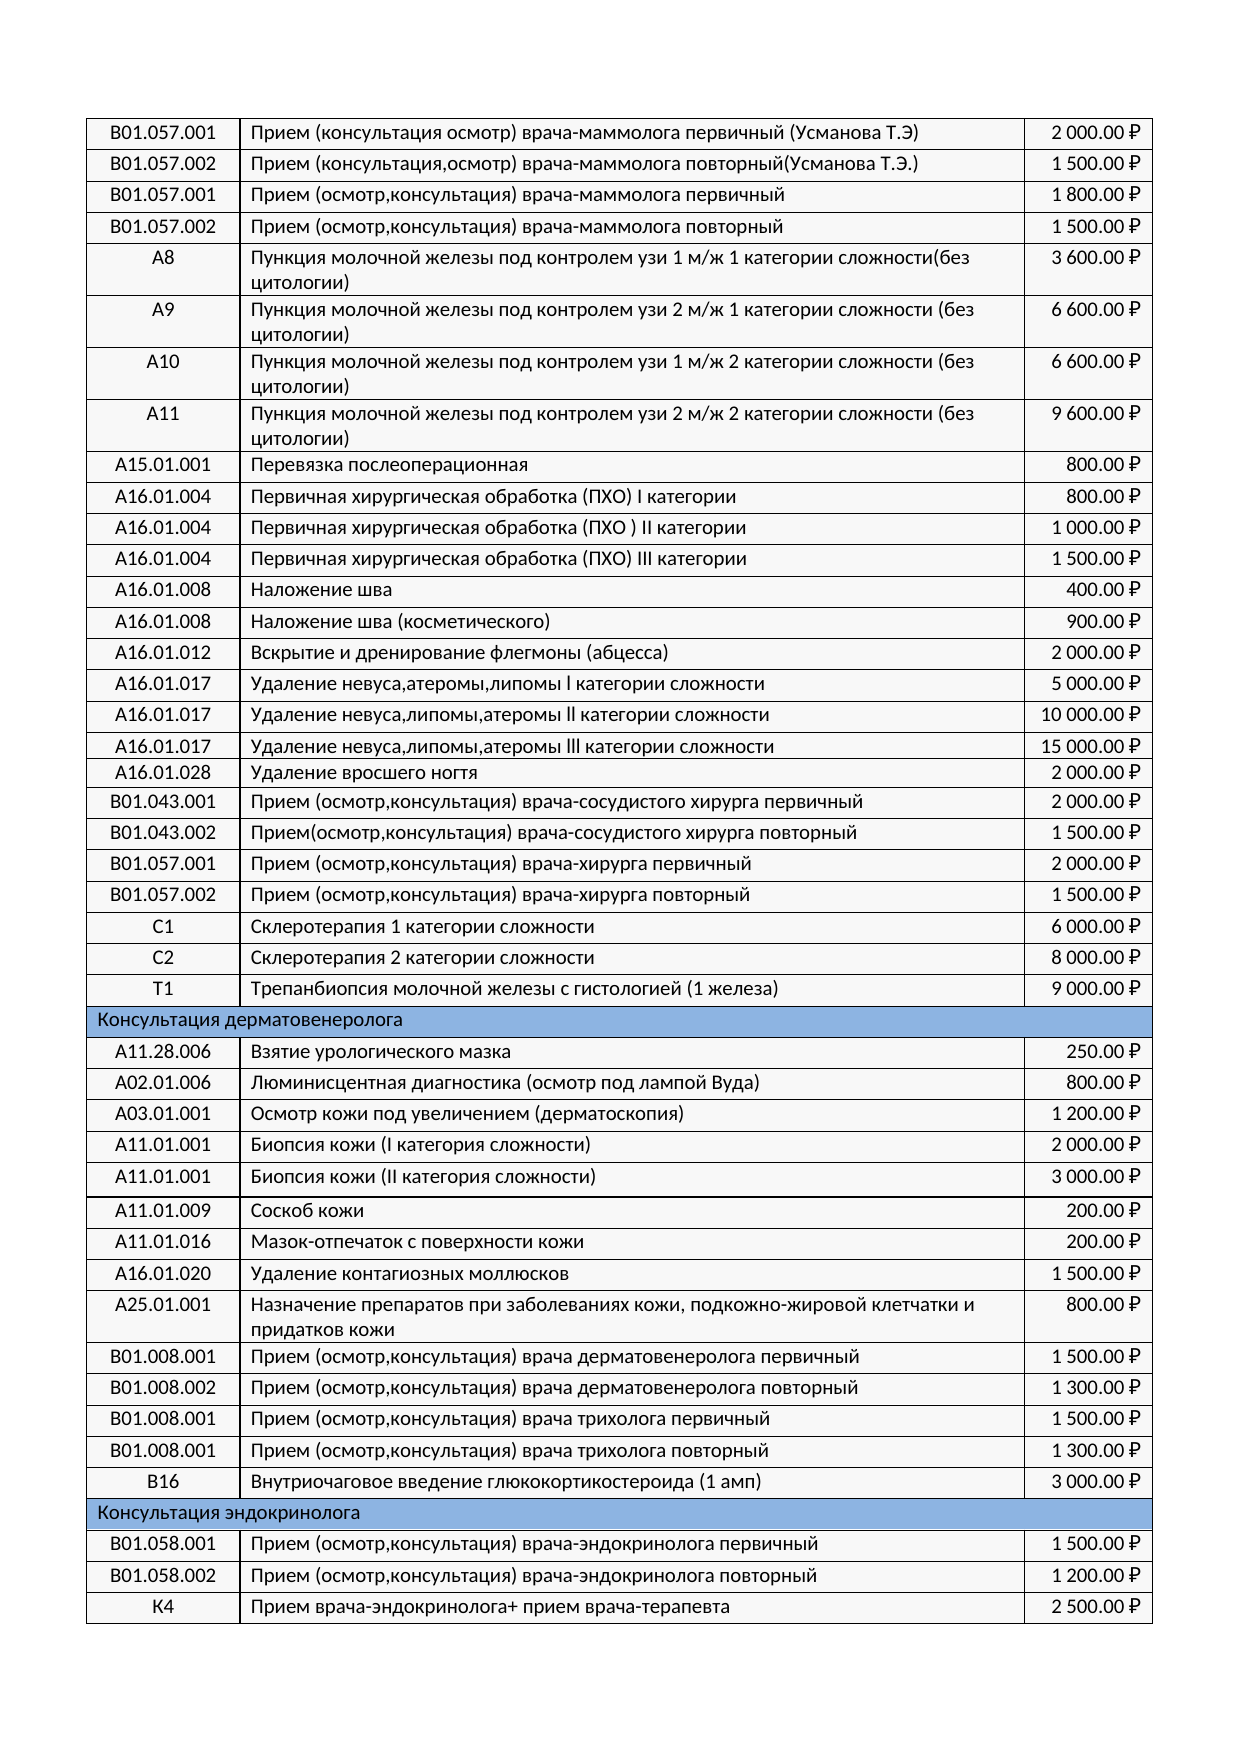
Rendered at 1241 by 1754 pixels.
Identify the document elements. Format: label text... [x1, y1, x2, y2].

table_cell Перевязка послеоперационная [241, 452, 1024, 482]
table_cell Прием (консультация,осмотр) врача-маммолога повторный(Усманова Т.Э.) [241, 150, 1024, 181]
table_cell 1 300.00 ₽ [1025, 1374, 1152, 1404]
table_cell B01.057.002 [87, 150, 239, 181]
table_cell Пункция молочной железы под контролем узи 2 м/ж 1 категории сложности (без цитологии) [241, 296, 1024, 347]
table_cell 6 600.00 ₽ [1025, 348, 1152, 399]
table_cell А16.01.004 [87, 514, 239, 544]
table_cell [1153, 1561, 1240, 1592]
table_cell 2 000.00 ₽ [1025, 759, 1152, 787]
table_cell Прием врача-эндокринолога+ прием врача-терапевта [241, 1593, 1024, 1623]
table_cell B01.057.001 [87, 119, 239, 149]
table_cell Внутриочаговое введение глюкокортикостероида (1 амп) [241, 1468, 1024, 1498]
table_cell 800.00 ₽ [1025, 1069, 1152, 1099]
table_cell [1153, 181, 1240, 212]
table_cell Взятие урологического мазка [241, 1038, 1024, 1068]
table_cell 250.00 ₽ [1025, 1038, 1152, 1068]
table_cell Прием (осмотр,консультация) врача-эндокринолога первичный [241, 1531, 1024, 1561]
table_cell Первичная хирургическая обработка (ПХО ) II категории [241, 514, 1024, 544]
table_cell 1 500.00 ₽ [1025, 1406, 1152, 1436]
table_cell 200.00 ₽ [1025, 1229, 1152, 1259]
table_cell А11.01.001 [87, 1132, 239, 1162]
table_cell [1153, 347, 1240, 399]
table_cell [1153, 881, 1240, 912]
table_cell В01.058.001 [87, 1531, 239, 1561]
table_cell [1153, 1436, 1240, 1467]
table_cell [1153, 943, 1240, 974]
table_cell [1153, 1498, 1240, 1529]
table_cell А16.01.004 [87, 483, 239, 513]
table_cell Наложение шва [241, 577, 1024, 607]
table_cell [1153, 818, 1240, 849]
table_cell В01.008.001 [87, 1437, 239, 1467]
table_cell Склеротерапия 1 категории сложности [241, 913, 1024, 943]
table_cell Пункция молочной железы под контролем узи 2 м/ж 2 категории сложности (без цитологии) [241, 400, 1024, 451]
table_cell Пункция молочной железы под контролем узи 1 м/ж 1 категории сложности(без цитологии) [241, 244, 1024, 295]
table_cell Первичная хирургическая обработка (ПХО) III категории [241, 545, 1024, 576]
table_cell [1153, 576, 1240, 607]
table_cell 2 500.00 ₽ [1025, 1593, 1152, 1623]
table_cell В01.057.001 [87, 850, 239, 881]
table_cell Трепанбиопсия молочной железы с гистологией (1 железа) [241, 975, 1024, 1006]
table_cell А16.01.020 [87, 1260, 239, 1290]
table_cell В16 [87, 1468, 239, 1498]
table_cell Удаление невуса,атеромы,липомы l категории сложности [241, 670, 1024, 701]
table_cell Удаление невуса,липомы,атеромы ll категории сложности [241, 702, 1024, 732]
table_cell [1153, 1467, 1240, 1498]
table_cell [1153, 1037, 1240, 1068]
table_cell Прием (осмотр,консультация) врача дерматовенеролога повторный [241, 1374, 1024, 1404]
table_cell 1 500.00 ₽ [1025, 1343, 1152, 1373]
table_cell Консультация дерматовенеролога [87, 1007, 1152, 1037]
table_cell 10 000.00 ₽ [1025, 702, 1152, 732]
table_cell А16.01.008 [87, 608, 239, 638]
table_cell Люминисцентная диагностика (осмотр под лампой Вуда) [241, 1069, 1024, 1099]
table_cell В01.008.001 [87, 1406, 239, 1436]
table_cell 2 000.00 ₽ [1025, 788, 1152, 818]
table_cell [1153, 118, 1240, 149]
table_cell Прием (осмотр,консультация) врача-хирурга повторный [241, 882, 1024, 912]
table_cell Прием (осмотр,консультация) врача дерматовенеролога первичный [241, 1343, 1024, 1373]
table_cell 1 300.00 ₽ [1025, 1437, 1152, 1467]
table_cell Вскрытие и дренирование флегмоны (абцесса) [241, 639, 1024, 669]
table_cell [1153, 482, 1240, 513]
table_cell 15 000.00 ₽ [1025, 733, 1152, 758]
table_cell В01.058.002 [87, 1562, 239, 1592]
table_cell Т1 [87, 975, 239, 1006]
table_cell Прием (осмотр,консультация) врача трихолога первичный [241, 1406, 1024, 1436]
table_cell [1153, 243, 1240, 295]
table_cell Прием (осмотр,консультация) врача-сосудистого хирурга первичный [241, 788, 1024, 818]
table_cell А8 [87, 244, 239, 295]
table_cell А16.01.004 [87, 545, 239, 576]
table_cell 3 600.00 ₽ [1025, 244, 1152, 295]
table_cell [1153, 758, 1240, 787]
table_cell [1153, 1530, 1240, 1561]
table_cell [1153, 1405, 1240, 1436]
table_cell 8 000.00 ₽ [1025, 944, 1152, 974]
table_cell 1 500.00 ₽ [1025, 882, 1152, 912]
table_cell А16.01.008 [87, 577, 239, 607]
table_cell Биопсия кожи (I категория сложности) [241, 1132, 1024, 1162]
table_cell В01.043.001 [87, 788, 239, 818]
table_cell [1153, 1068, 1240, 1099]
table_cell Склеротерапия 2 категории сложности [241, 944, 1024, 974]
table_cell 2 000.00 ₽ [1025, 639, 1152, 669]
table_cell 2 000.00 ₽ [1025, 850, 1152, 881]
table_cell А16.01.017 [87, 733, 239, 758]
table_cell К4 [87, 1593, 239, 1623]
table_cell 1 500.00 ₽ [1025, 1531, 1152, 1561]
table_cell А25.01.001 [87, 1291, 239, 1342]
table_cell [1153, 1228, 1240, 1259]
table_cell В01.057.002 [87, 882, 239, 912]
table_cell [1153, 1373, 1240, 1404]
table_cell 1 500.00 ₽ [1025, 150, 1152, 181]
table_cell В01.057.002 [87, 213, 239, 243]
table_cell Прием (осмотр,консультация) врача-хирурга первичный [241, 850, 1024, 881]
table_cell [1153, 849, 1240, 881]
table_cell 2 000.00 ₽ [1025, 1132, 1152, 1162]
table_cell Удаление невуса,липомы,атеромы lll категории сложности [241, 733, 1024, 758]
table_cell [1153, 544, 1240, 576]
table_cell 1 500.00 ₽ [1025, 213, 1152, 243]
table_cell 3 000.00 ₽ [1025, 1163, 1152, 1196]
table_cell 2 000.00 ₽ [1025, 119, 1152, 149]
table_cell 3 000.00 ₽ [1025, 1468, 1152, 1498]
table_cell 800.00 ₽ [1025, 452, 1152, 482]
table_cell 9 000.00 ₽ [1025, 975, 1152, 1006]
table_cell Прием (осмотр,консультация) врача-маммолога первичный [241, 182, 1024, 212]
table_cell [1153, 513, 1240, 544]
table_cell [1153, 1006, 1240, 1037]
table_cell [1153, 295, 1240, 347]
table_cell Прием (осмотр,консультация) врача-эндокринолога повторный [241, 1562, 1024, 1592]
table_cell В01.008.001 [87, 1343, 239, 1373]
table_cell 1 200.00 ₽ [1025, 1100, 1152, 1131]
table_cell А11.01.001 [87, 1163, 239, 1196]
table_cell Наложение шва (косметического) [241, 608, 1024, 638]
table_cell [1153, 974, 1240, 1006]
table_cell 1 500.00 ₽ [1025, 545, 1152, 576]
table_cell [1153, 607, 1240, 638]
table_cell 800.00 ₽ [1025, 483, 1152, 513]
table_cell Мазок-отпечаток с поверхности кожи [241, 1229, 1024, 1259]
table_cell [1153, 1290, 1240, 1342]
table_cell [1153, 638, 1240, 669]
table_cell А03.01.001 [87, 1100, 239, 1131]
table_cell 1 000.00 ₽ [1025, 514, 1152, 544]
table_cell Прием(осмотр,консультация) врача-сосудистого хирурга повторный [241, 819, 1024, 849]
table_cell Удаление вросшего ногтя [241, 759, 1024, 787]
table_cell А16.01.017 [87, 670, 239, 701]
table_cell Прием (осмотр,консультация) врача-маммолога повторный [241, 213, 1024, 243]
table_cell Осмотр кожи под увеличением (дерматоскопия) [241, 1100, 1024, 1131]
table_cell [1153, 451, 1240, 482]
table_cell [1153, 732, 1240, 758]
table_cell 200.00 ₽ [1025, 1198, 1152, 1228]
table_cell А10 [87, 348, 239, 399]
table_cell [1153, 149, 1240, 181]
table_cell B01.057.001 [87, 182, 239, 212]
table_cell 9 600.00 ₽ [1025, 400, 1152, 451]
table_cell 1 200.00 ₽ [1025, 1562, 1152, 1592]
table_cell А02.01.006 [87, 1069, 239, 1099]
table_cell [1153, 1259, 1240, 1290]
table_cell Пункция молочной железы под контролем узи 1 м/ж 2 категории сложности (без цитологии) [241, 348, 1024, 399]
table_cell С2 [87, 944, 239, 974]
table_cell 5 000.00 ₽ [1025, 670, 1152, 701]
table_cell [1153, 1592, 1240, 1623]
table_cell [1153, 1131, 1240, 1162]
table_cell Назначение препаратов при заболеваниях кожи, подкожно-жировой клетчатки и придатков кожи [241, 1291, 1024, 1342]
table_cell [1153, 1099, 1240, 1131]
table_cell А16.01.017 [87, 702, 239, 732]
table_cell Биопсия кожи (II категория сложности) [241, 1163, 1024, 1196]
table_cell 6 000.00 ₽ [1025, 913, 1152, 943]
table_cell 900.00 ₽ [1025, 608, 1152, 638]
table_cell Прием (осмотр,консультация) врача трихолога повторный [241, 1437, 1024, 1467]
table_cell 6 600.00 ₽ [1025, 296, 1152, 347]
table_cell А9 [87, 296, 239, 347]
table_cell [1153, 1162, 1240, 1196]
table_cell [1153, 212, 1240, 243]
table_cell A11.28.006 [87, 1038, 239, 1068]
table_cell Консультация эндокринолога [87, 1499, 1152, 1529]
table_cell А16.01.028 [87, 759, 239, 787]
table_cell [1153, 912, 1240, 943]
table_cell [1153, 669, 1240, 701]
table_cell [1153, 701, 1240, 732]
table_cell 800.00 ₽ [1025, 1291, 1152, 1342]
table_cell [1153, 1196, 1240, 1228]
table_cell А11.01.016 [87, 1229, 239, 1259]
table_cell С1 [87, 913, 239, 943]
table_cell В01.043.002 [87, 819, 239, 849]
table_cell 1 800.00 ₽ [1025, 182, 1152, 212]
table_cell 1 500.00 ₽ [1025, 819, 1152, 849]
table_cell Удаление контагиозных моллюсков [241, 1260, 1024, 1290]
table_cell В01.008.002 [87, 1374, 239, 1404]
table_cell А16.01.012 [87, 639, 239, 669]
table_cell Первичная хирургическая обработка (ПХО) I категории [241, 483, 1024, 513]
table_cell [1153, 787, 1240, 818]
table_cell Соскоб кожи [241, 1198, 1024, 1228]
table_cell Прием (консультация осмотр) врача-маммолога первичный (Усманова Т.Э) [241, 119, 1024, 149]
table_cell [1153, 1342, 1240, 1373]
table_cell А11.01.009 [87, 1198, 239, 1228]
table_cell 1 500.00 ₽ [1025, 1260, 1152, 1290]
table_cell А15.01.001 [87, 452, 239, 482]
table_cell [1153, 399, 1240, 451]
table_cell А11 [87, 400, 239, 451]
table_cell 400.00 ₽ [1025, 577, 1152, 607]
